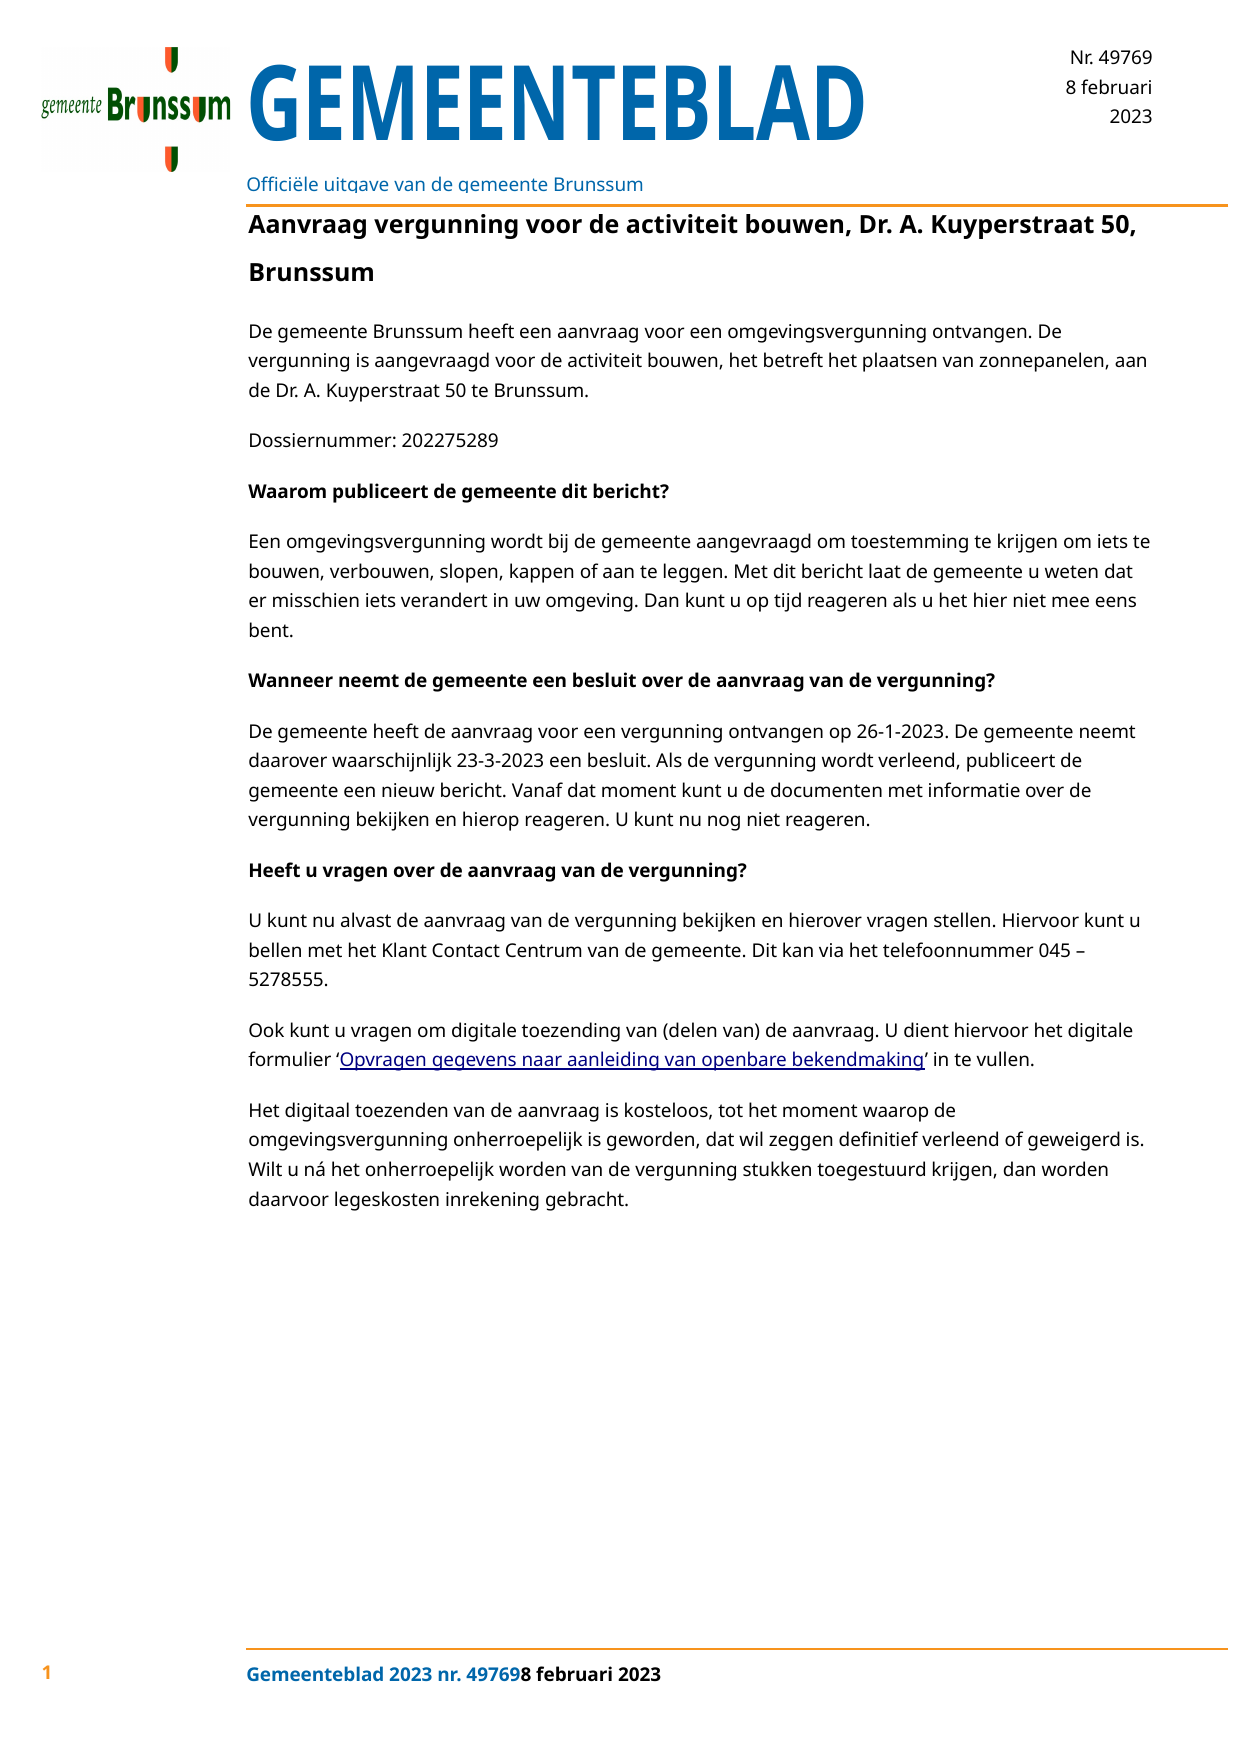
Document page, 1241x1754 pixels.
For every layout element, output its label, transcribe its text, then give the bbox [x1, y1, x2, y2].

text Het digitaal toezenden van de aanvraag is kosteloos, tot het moment waarop de omgevingsvergunning onherroepelijk is geworden, dat wil zeggen definitief verleend of geweigerd is. Wilt u ná het onherroepelijk worden van de vergunning stukken toegestuurd krijgen, dan worden daarvoor legeskosten inrekening gebracht. [248, 1097, 1152, 1212]
text U kunt nu alvast de aanvraag van de vergunning bekijken en hierover vragen stellen. Hiervoor kunt u bellen met het Klant Contact Centrum van de gemeente. Dit kan via het telefoonnummer 045 – 5278555. [248, 907, 1152, 992]
picture [41, 47, 231, 172]
text Waarom publiceert de gemeente dit bericht? [248, 478, 1152, 504]
text Ook kunt u vragen om digitale toezending van (delen van) de aanvraag. U dient hiervoor het digitale formulier ‘Opvragen gegevens naar aanleiding van openbare bekendmaking’ in te vullen. [248, 1017, 1152, 1072]
text Een omgevingsvergunning wordt bij de gemeente aangevraagd om toestemming te krijgen om iets te bouwen, verbouwen, slopen, kappen of aan te leggen. Met dit bericht laat de gemeente u weten dat er misschien iets verandert in uw omgeving. Dan kunt u op tijd reageren als u het hier niet mee eens bent. [248, 528, 1152, 643]
text Aanvraag vergunning voor de activiteit bouwen, Dr. A. Kuyperstraat 50, Brunssum [248, 207, 1152, 288]
text De gemeente heeft de aanvraag voor een vergunning ontvangen op 26-1-2023. De gemeente neemt daarover waarschijnlijk 23-3-2023 een besluit. Als de vergunning wordt verleend, publiceert de gemeente een nieuw bericht. Vanaf dat moment kunt u de documenten met informatie over de vergunning bekijken en hierop reageren. U kunt nu nog niet reageren. [248, 718, 1152, 832]
text De gemeente Brunssum heeft een aanvraag voor een omgevingsvergunning ontvangen. De vergunning is aangevraagd voor de activiteit bouwen, het betreft het plaatsen van zonnepanelen, aan de Dr. A. Kuyperstraat 50 te Brunssum. [248, 318, 1152, 403]
text Heeft u vragen over de aanvraag van de vergunning? [248, 857, 1152, 883]
text Dossiernummer: 202275289 [248, 427, 1152, 453]
text Wanneer neemt de gemeente een besluit over de aanvraag van de vergunning? [248, 667, 1152, 693]
